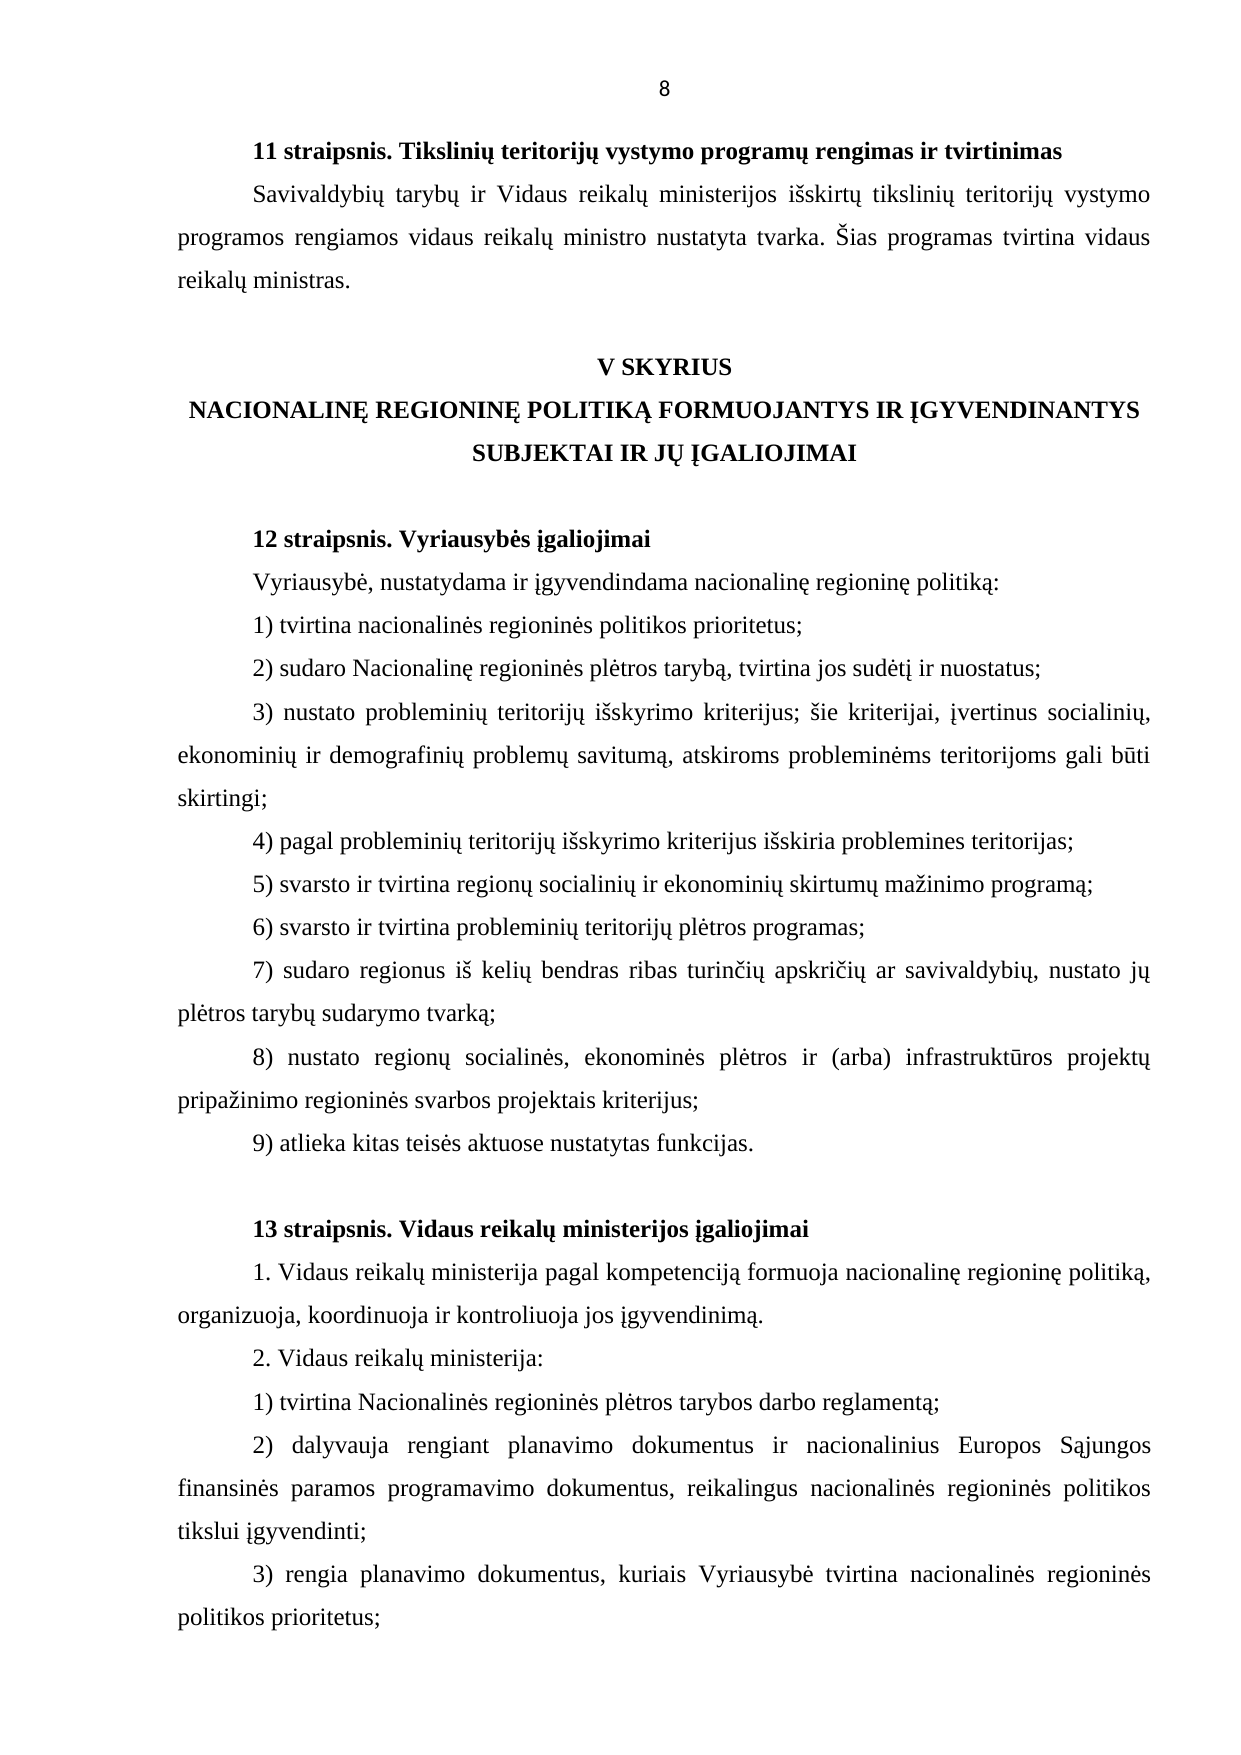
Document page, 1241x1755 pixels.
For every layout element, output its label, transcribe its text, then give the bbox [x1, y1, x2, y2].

text 2) dalyvauja rengiant planavimo dokumentus ir nacionalinius Europos Sąjungos finansinės paramos programavimo dokumentus, reikalingus nacionalinės regioninės politikos tikslui įgyvendinti; [177, 1430, 1152, 1545]
text 5) svarsto ir tvirtina regionų socialinių ir ekonominių skirtumų mažinimo programą; [177, 869, 1152, 898]
text Vyriausybė, nustatydama ir įgyvendindama nacionalinę regioninę politiką: [177, 567, 1152, 596]
text V SKYRIUS [177, 352, 1152, 380]
text 9) atlieka kitas teisės aktuose nustatytas funkcijas. [177, 1128, 1152, 1157]
text 1) tvirtina nacionalinės regioninės politikos prioritetus; [177, 610, 1152, 639]
subtitle NACIONALINĘ REGIONINĘ POLITIKĄ FORMUOJANTYS IR ĮGYVENDINANTYS SUBJEKTAI IR JŲ ĮGALIOJIMAI [177, 395, 1152, 467]
text 8) nustato regionų socialinės, ekonominės plėtros ir (arba) infrastruktūros projektų pripažinimo regioninės svarbos projektais kriterijus; [177, 1042, 1152, 1113]
text 12 straipsnis. Vyriausybės įgaliojimai [177, 524, 1152, 553]
text 1. Vidaus reikalų ministerija pagal kompetenciją formuoja nacionalinę regioninę politiką, organizuoja, koordinuoja ir kontroliuoja jos įgyvendinimą. [177, 1257, 1152, 1329]
text 4) pagal probleminių teritorijų išskyrimo kriterijus išskiria problemines teritorijas; [177, 826, 1152, 855]
text 3) nustato probleminių teritorijų išskyrimo kriterijus; šie kriterijai, įvertinus socialinių, ekonominių ir demografinių problemų savitumą, atskiroms probleminėms teritorijoms gali būti skirtingi; [177, 697, 1152, 812]
text 11 straipsnis. Tikslinių teritorijų vystymo programų rengimas ir tvirtinimas [177, 136, 1152, 165]
text 2. Vidaus reikalų ministerija: [177, 1343, 1152, 1372]
text 6) svarsto ir tvirtina probleminių teritorijų plėtros programas; [177, 912, 1152, 941]
text 13 straipsnis. Vidaus reikalų ministerijos įgaliojimai [177, 1214, 1152, 1243]
text 1) tvirtina Nacionalinės regioninės plėtros tarybos darbo reglamentą; [177, 1387, 1152, 1415]
text 3) rengia planavimo dokumentus, kuriais Vyriausybė tvirtina nacionalinės regioninės politikos prioritetus; [177, 1559, 1152, 1631]
text 7) sudaro regionus iš kelių bendras ribas turinčių apskričių ar savivaldybių, nustato jų plėtros tarybų sudarymo tvarką; [177, 955, 1152, 1027]
text Savivaldybių tarybų ir Vidaus reikalų ministerijos išskirtų tikslinių teritorijų vystymo programos rengiamos vidaus reikalų ministro nustatyta tvarka. Šias programas tvirtina vidaus reikalų ministras. [177, 179, 1152, 294]
text 2) sudaro Nacionalinę regioninės plėtros tarybą, tvirtina jos sudėtį ir nuostatus; [177, 653, 1152, 682]
